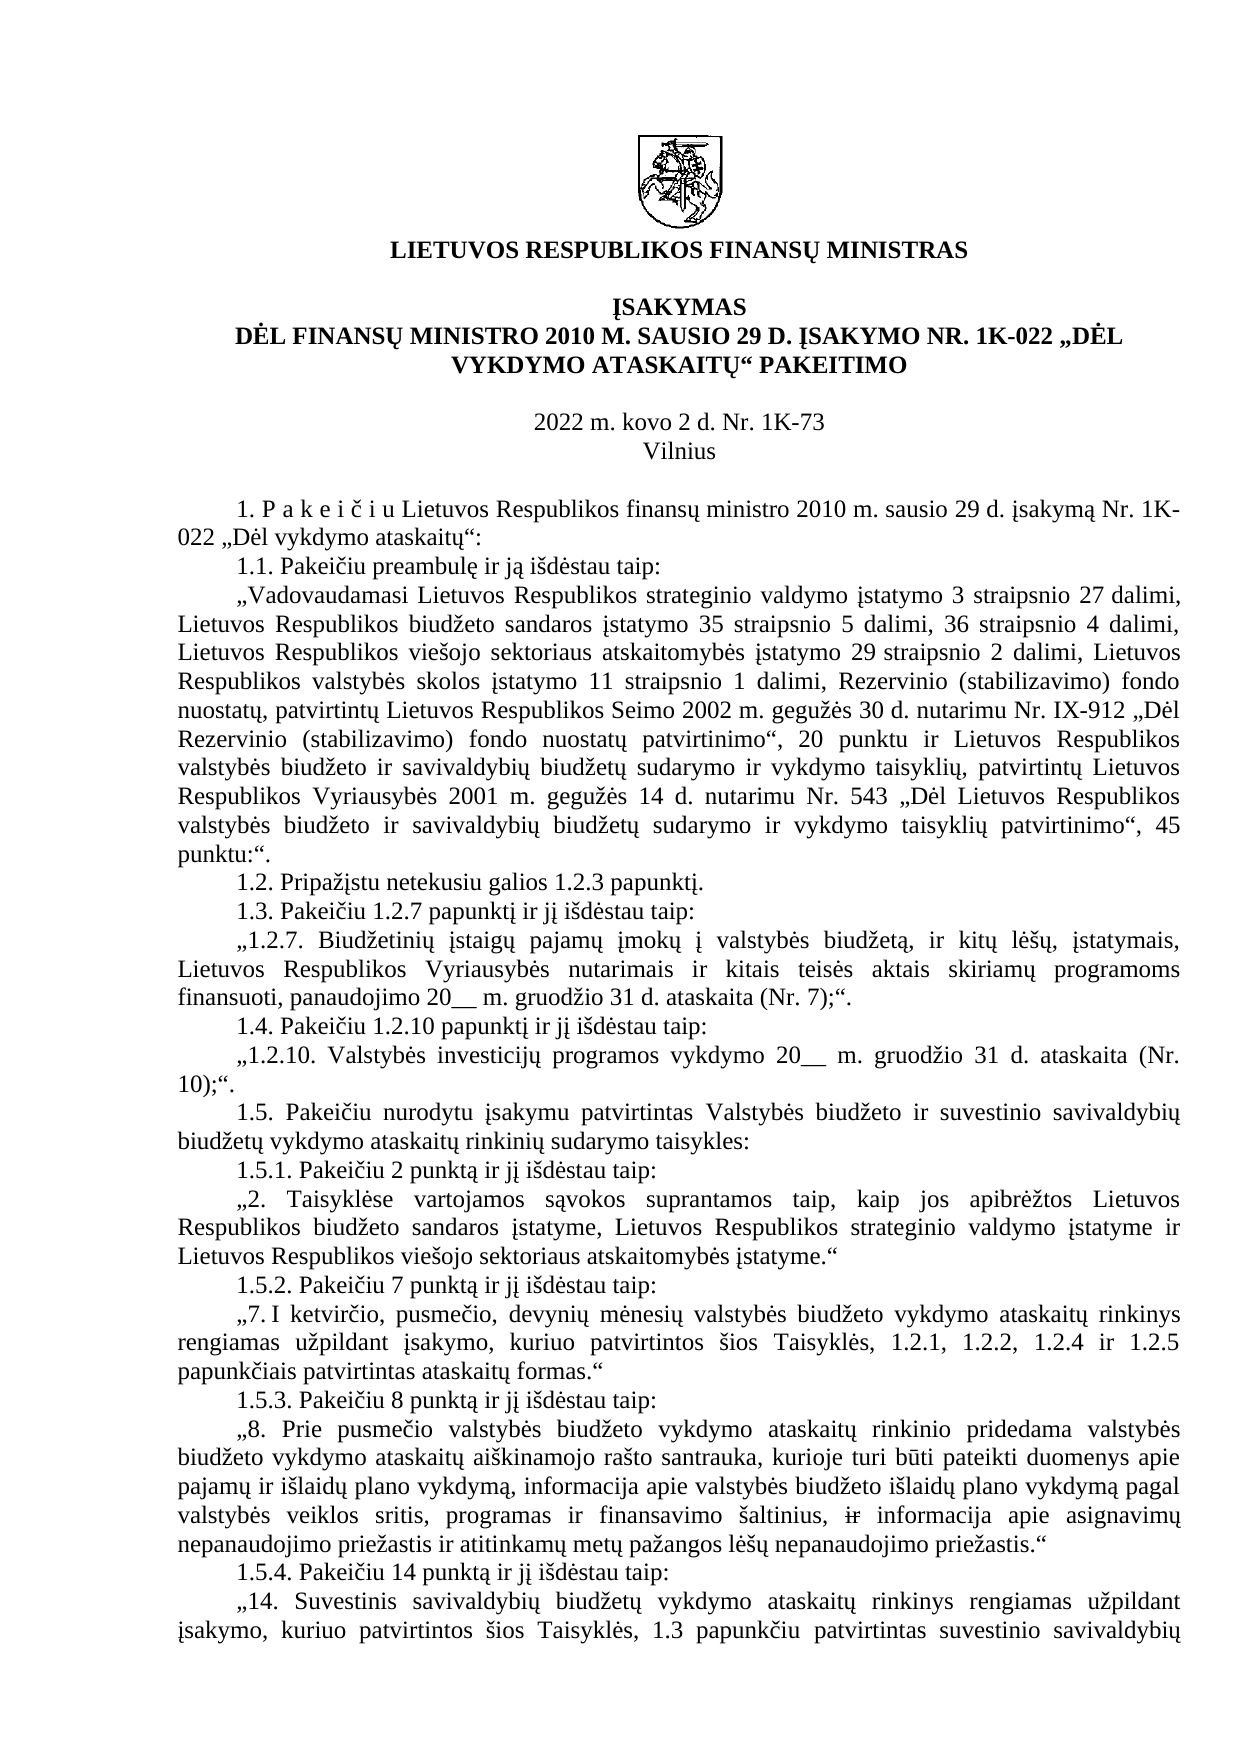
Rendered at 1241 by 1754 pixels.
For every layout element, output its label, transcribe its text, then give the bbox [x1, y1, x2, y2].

text 1.4. Pakeičiu 1.2.10 papunktį ir jį išdėstau taip: [177, 1011, 1181, 1040]
text 1.3. Pakeičiu 1.2.7 papunktį ir jį išdėstau taip: [177, 896, 1181, 925]
text 1.5. Pakeičiu nurodytu įsakymu patvirtintas Valstybės biudžeto ir suvestinio savivaldybių biudžetų vykdymo ataskaitų rinkinių sudarymo taisykles: [177, 1097, 1181, 1155]
text ĮSAKYMAS [177, 292, 1181, 321]
text „1.2.7. Biudžetinių įstaigų pajamų įmokų į valstybės biudžetą, ir kitų lėšų, įstatymais, Lietuvos Respublikos Vyriausybės nutarimais ir kitais teisės aktais skiriamų programoms finansuoti, panaudojimo 20__ m. gruodžio 31 d. ataskaita (Nr. 7);“. [177, 925, 1181, 1011]
text 1.1. Pakeičiu preambulę ir ją išdėstau taip: [177, 551, 1181, 580]
text DĖL FINANSŲ MINISTRO 2010 M. SAUSIO 29 D. ĮSAKYMO NR. 1K-022 „DĖL VYKDYMO ATASKAITŲ“ PAKEITIMO [177, 321, 1181, 379]
text Vilnius [177, 436, 1181, 465]
text „8. Prie pusmečio valstybės biudžeto vykdymo ataskaitų rinkinio pridedama valstybės biudžeto vykdymo ataskaitų aiškinamojo rašto santrauka, kurioje turi būti pateikti duomenys apie pajamų ir išlaidų plano vykdymą, informacija apie valstybės biudžeto išlaidų plano vykdymą pagal valstybės veiklos sritis, programas ir finansavimo šaltinius, ir informacija apie asignavimų nepanaudojimo priežastis ir atitinkamų metų pažangos lėšų nepanaudojimo priežastis.“ [177, 1414, 1181, 1557]
text 1.2. Pripažįstu netekusiu galios 1.2.3 papunktį. [177, 867, 1181, 896]
text „1.2.10. Valstybės investicijų programos vykdymo 20__ m. gruodžio 31 d. ataskaita (Nr. 10);“. [177, 1040, 1181, 1097]
text 1.5.4. Pakeičiu 14 punktą ir jį išdėstau taip: [177, 1557, 1181, 1586]
text LIETUVOS RESPUBLIKOS FINANSŲ MINISTRAS [177, 235, 1181, 264]
text 1.5.2. Pakeičiu 7 punktą ir jį išdėstau taip: [177, 1270, 1181, 1299]
text „Vadovaudamasi Lietuvos Respublikos strateginio valdymo įstatymo 3 straipsnio 27 dalimi, Lietuvos Respublikos biudžeto sandaros įstatymo 35 straipsnio 5 dalimi, 36 straipsnio 4 dalimi, Lietuvos Respublikos viešojo sektoriaus atskaitomybės įstatymo 29 straipsnio 2 dalimi, Lietuvos Respublikos valstybės skolos įstatymo 11 straipsnio 1 dalimi, Rezervinio (stabilizavimo) fondo nuostatų, patvirtintų Lietuvos Respublikos Seimo 2002 m. gegužės 30 d. nutarimu Nr. IX-912 „Dėl Rezervinio (stabilizavimo) fondo nuostatų patvirtinimo“, 20 punktu ir Lietuvos Respublikos valstybės biudžeto ir savivaldybių biudžetų sudarymo ir vykdymo taisyklių, patvirtintų Lietuvos Respublikos Vyriausybės 2001 m. gegužės 14 d. nutarimu Nr. 543 „Dėl Lietuvos Respublikos valstybės biudžeto ir savivaldybių biudžetų sudarymo ir vykdymo taisyklių patvirtinimo“, 45 punktu:“. [177, 580, 1181, 867]
text 1.5.1. Pakeičiu 2 punktą ir jį išdėstau taip: [177, 1155, 1181, 1184]
text „14. Suvestinis savivaldybių biudžetų vykdymo ataskaitų rinkinys rengiamas užpildant įsakymo, kuriuo patvirtintos šios Taisyklės, 1.3 papunkčiu patvirtintas suvestinio savivaldybių [177, 1586, 1181, 1644]
text 1.5.3. Pakeičiu 8 punktą ir jį išdėstau taip: [177, 1385, 1181, 1414]
text 1. P a k e i č i u Lietuvos Respublikos finansų ministro 2010 m. sausio 29 d. įsakymą Nr. 1K-022 „Dėl vykdymo ataskaitų“: [177, 494, 1181, 551]
text „2. Taisyklėse vartojamos sąvokos suprantamos taip, kaip jos apibrėžtos Lietuvos Respublikos biudžeto sandaros įstatyme, Lietuvos Respublikos strateginio valdymo įstatyme ir Lietuvos Respublikos viešojo sektoriaus atskaitomybės įstatyme.“ [177, 1184, 1181, 1270]
text 2022 m. kovo 2 d. Nr. 1K-73 [177, 407, 1181, 436]
text „7. I ketvirčio, pusmečio, devynių mėnesių valstybės biudžeto vykdymo ataskaitų rinkinys rengiamas užpildant įsakymo, kuriuo patvirtintos šios Taisyklės, 1.2.1, 1.2.2, 1.2.4 ir 1.2.5 papunkčiais patvirtintas ataskaitų formas.“ [177, 1299, 1181, 1385]
